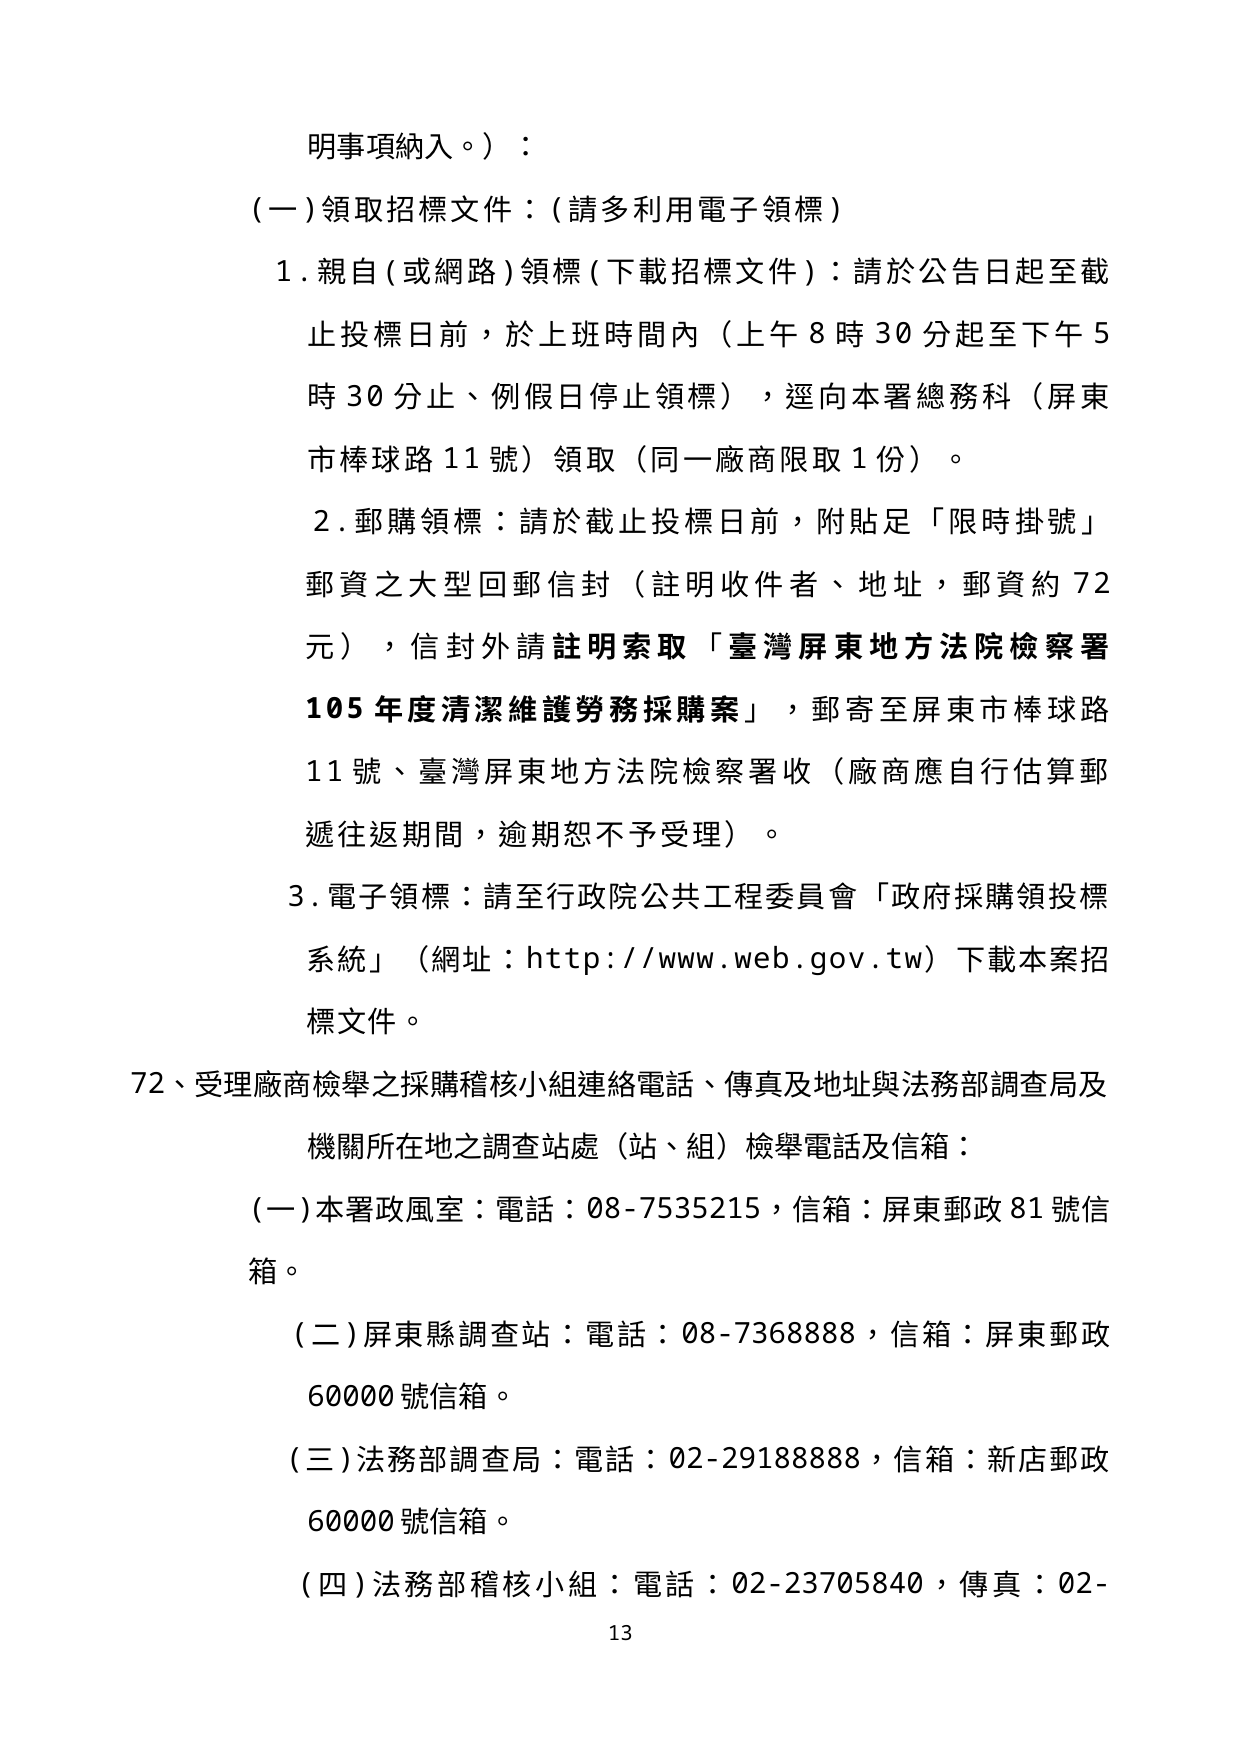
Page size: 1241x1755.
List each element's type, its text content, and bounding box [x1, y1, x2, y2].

text (一)本署政風室：電話：08-7535215，信箱：屏東郵政81號信箱。 [248, 1166, 1110, 1291]
text (一)領取招標文件：(請多利用電子領標) [248, 166, 1110, 228]
list 受理廠商檢舉之採購稽核小組連絡電話、傳真及地址與法務部調查局及機關所在地之調查站處（站、組）檢舉電話及信箱： [130, 1041, 1110, 1166]
text 2.郵購領標：請於截止投標日前，附貼足「限時掛號」郵資之大型回郵信封（註明收件者、地址，郵資約72元），信封外請註明索取「臺灣屏東地方法院檢察署105年度清潔維護勞務採購案」，郵寄至屏東市棒球路11號、臺灣屏東地方法院檢察署收（廠商應自行估算郵遞往返期間，逾期恕不予受理）。 [130, 478, 1110, 853]
list 明事項納入。）： [130, 103, 1110, 166]
text 3.電子領標：請至行政院公共工程委員會「政府採購領投標系統」（網址：http://www.web.gov.tw）下載本案招標文件。 [130, 853, 1110, 1041]
text (三)法務部調查局：電話：02-29188888，信箱：新店郵政60000號信箱。 [130, 1416, 1110, 1541]
text (二)屏東縣調查站：電話：08-7368888，信箱：屏東郵政60000號信箱。 [130, 1291, 1110, 1416]
text 1.親自(或網路)領標(下載招標文件)：請於公告日起至截止投標日前，於上班時間內（上午8時30分起至下午5時30分止、例假日停止領標），逕向本署總務科（屏東市棒球路11號）領取（同一廠商限取1份）。 [130, 228, 1110, 478]
text (四)法務部稽核小組：電話：02-23705840，傳真：02- [130, 1541, 1110, 1603]
